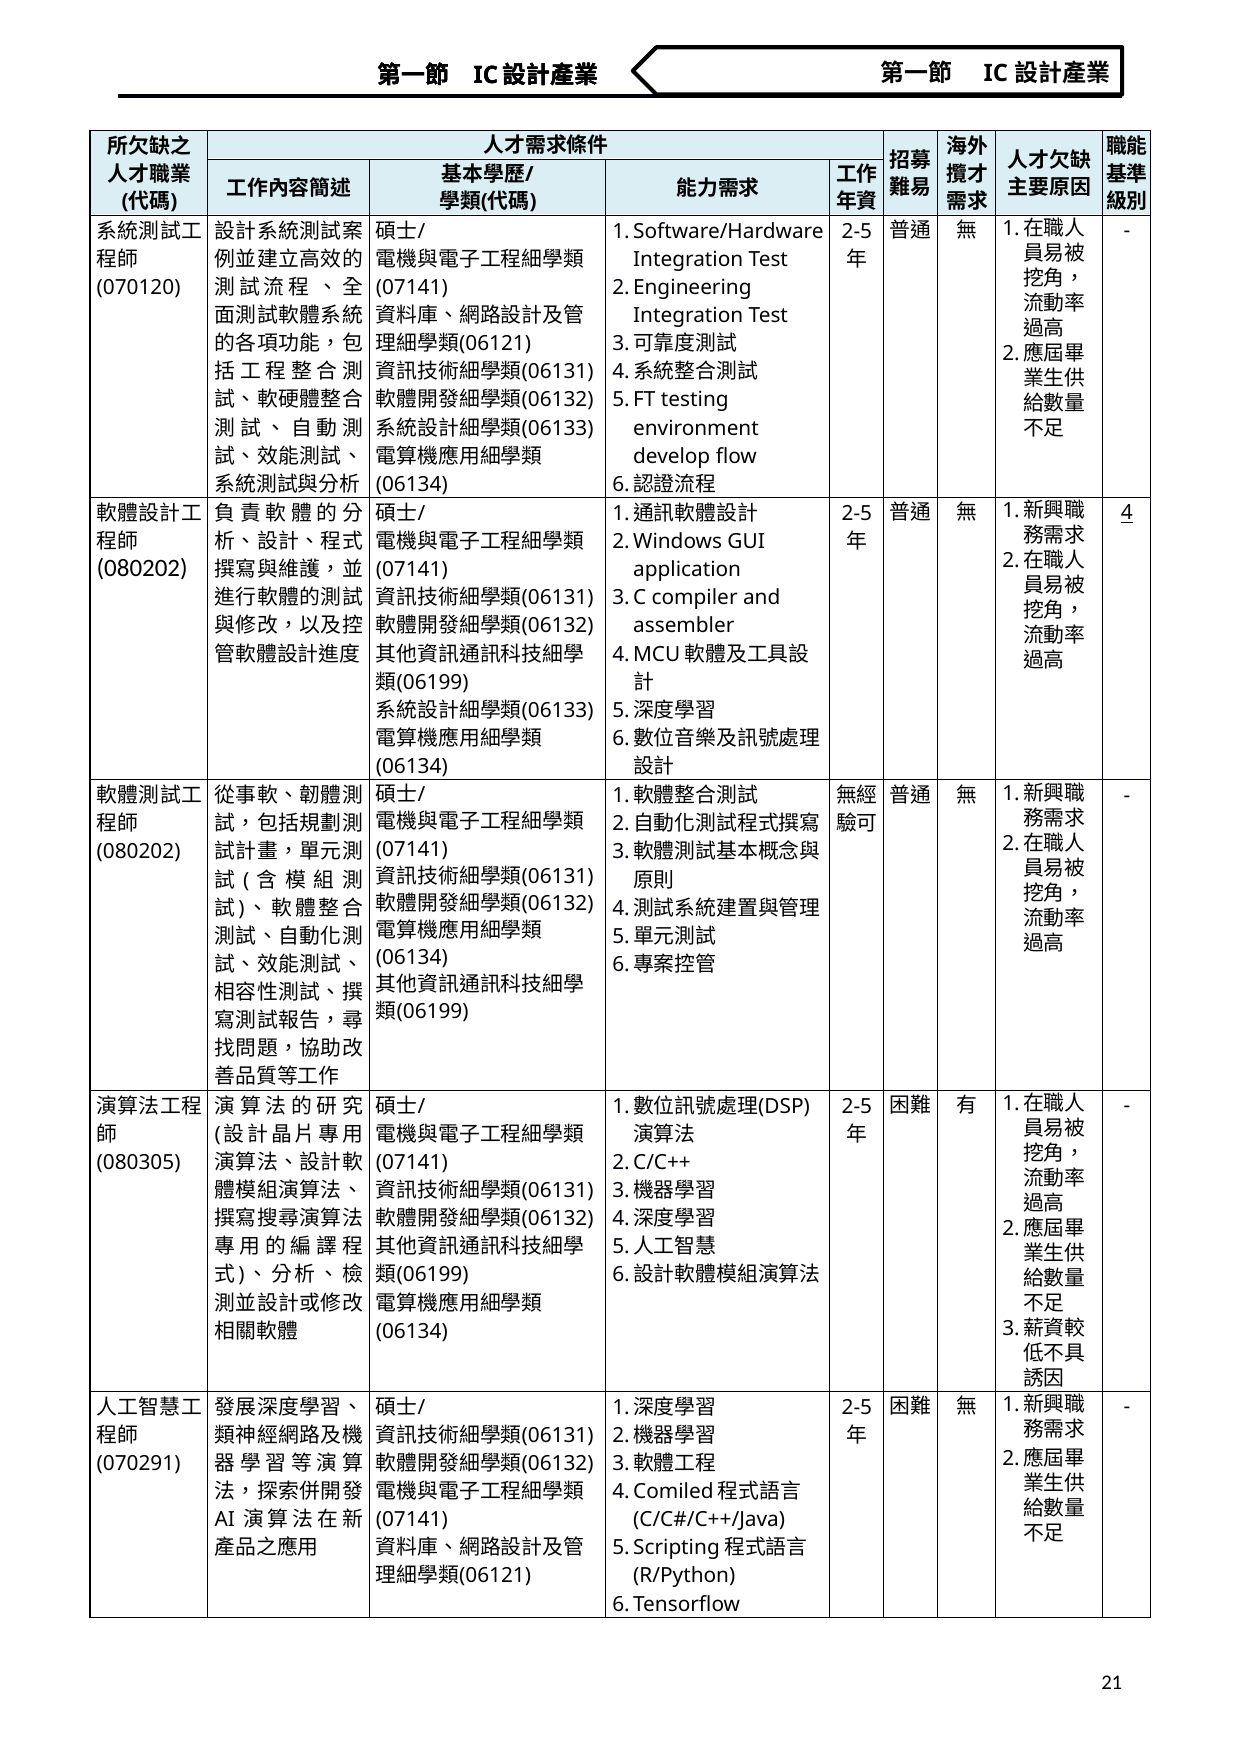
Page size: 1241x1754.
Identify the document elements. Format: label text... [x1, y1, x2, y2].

table_cell 碩士/ 電機與電子工程細學類(07141) 資訊技術細學類(06131) 軟體開發細學類(06132) 電算機應用細學類(06134) 其他資訊通訊科技細學類(06199) [370, 780, 605, 1089]
table_cell 在職人員易被挖角，流動率過高 應屆畢業生供給數量不足 [996, 216, 1102, 497]
table_cell 2-5年 [830, 216, 883, 497]
table_cell 2-5年 [830, 498, 883, 779]
table_cell 新興職務需求 在職人員易被挖角，流動率過高 [996, 780, 1102, 1089]
table_header 職能基準級別 [1103, 131, 1150, 214]
table_cell 設計系統測試案例並建立高效的測試流程 、全面測試軟體系統的各項功能，包括工程整合測試、軟硬體整合測試、自動測試、效能測試、系統測試與分析 [208, 216, 369, 497]
table_cell 在職人員易被挖角，流動率過高 應屆畢業生供給數量不足 薪資較低不具誘因 [996, 1091, 1102, 1391]
table_cell 深度學習 機器學習 軟體工程 Comiled程式語言(C/C#/C++/Java) Scripting程式語言(R/Python) Tensorflow [606, 1392, 829, 1617]
table_cell 碩士/ 電機與電子工程細學類(07141) 資訊技術細學類(06131) 軟體開發細學類(06132) 其他資訊通訊科技細學類(06199) 系統設計細學類(06133) 電算機應用細學類(06134) [370, 498, 605, 779]
table_cell 發展深度學習、類神經網路及機器學習等演算法，探索併開發AI演算法在新產品之應用 [208, 1392, 369, 1617]
table_cell 軟體整合測試 自動化測試程式撰寫 軟體測試基本概念與原則 測試系統建置與管理 單元測試 專案控管 [606, 780, 829, 1089]
table_cell Software/Hardware Integration Test Engineering Integration Test 可靠度測試 系統整合測試 FT testing environment develop flow 認證流程 [606, 216, 829, 497]
table_cell 普通 [884, 498, 937, 779]
table_cell 碩士/ 電機與電子工程細學類(07141) 資訊技術細學類(06131) 軟體開發細學類(06132) 其他資訊通訊科技細學類(06199) 電算機應用細學類(06134) [370, 1091, 605, 1391]
table_cell 無 [938, 498, 995, 779]
table_cell 從事軟、韌體測試，包括規劃測試計畫，單元測試(含模組測試)、軟體整合測試、自動化測試、效能測試、相容性測試、撰寫測試報告，尋找問題，協助改善品質等工作 [208, 780, 369, 1089]
table_cell 碩士/ 電機與電子工程細學類(07141) 資料庫、網路設計及管理細學類(06121) 資訊技術細學類(06131) 軟體開發細學類(06132) 系統設計細學類(06133) 電算機應用細學類(06134) [370, 216, 605, 497]
table_header 招募難易 [884, 131, 937, 214]
table_header 海外攬才需求 [938, 131, 995, 214]
table_cell - [1103, 780, 1150, 1089]
table_cell 通訊軟體設計 Windows GUI application C compiler and assembler MCU軟體及工具設計 深度學習 數位音樂及訊號處理設計 [606, 498, 829, 779]
table_cell 困難 [884, 1392, 937, 1617]
table_cell 工作 年資 [830, 160, 883, 214]
table_cell 無經驗可 [830, 780, 883, 1089]
table_cell 4 [1103, 498, 1150, 779]
table_cell - [1103, 1091, 1150, 1391]
table_cell 有 [938, 1091, 995, 1391]
table_cell 新興職務需求 在職人員易被挖角，流動率過高 [996, 498, 1102, 779]
table_cell 系統測試工程師 (070120) [91, 216, 207, 497]
table_cell 數位訊號處理(DSP)演算法 C/C++ 機器學習 深度學習 人工智慧 設計軟體模組演算法 [606, 1091, 829, 1391]
table_header 人才欠缺 主要原因 [996, 131, 1102, 214]
table_cell 普通 [884, 780, 937, 1089]
table_cell 負責軟體的分析、設計、程式撰寫與維護，並進行軟體的測試與修改，以及控管軟體設計進度 [208, 498, 369, 779]
table_cell 演算法的研究(設計晶片專用演算法、設計軟體模組演算法、撰寫搜尋演算法專用的編譯程式)、分析、檢測並設計或修改相關軟體 [208, 1091, 369, 1391]
table_cell 演算法工程師 (080305) [91, 1091, 207, 1391]
table_cell 2-5年 [830, 1392, 883, 1617]
table_cell 無 [938, 216, 995, 497]
table_cell 基本學歷/ 學類(代碼) [370, 160, 605, 214]
table_cell 人工智慧工程師 (070291) [91, 1392, 207, 1617]
table_header 所欠缺之 人才職業 (代碼) [91, 131, 207, 214]
table_cell - [1103, 216, 1150, 497]
table_cell 新興職務需求 應屆畢業生供給數量不足 [996, 1392, 1102, 1617]
table_cell 普通 [884, 216, 937, 497]
table_cell 工作內容簡述 [208, 160, 369, 214]
table_cell 2-5年 [830, 1091, 883, 1391]
table_cell - [1103, 1392, 1150, 1617]
table_cell 能力需求 [606, 160, 829, 214]
table_cell 無 [938, 780, 995, 1089]
table_header 人才需求條件 [208, 131, 883, 158]
table_cell 軟體設計工程師 (080202) [91, 498, 207, 779]
table_cell 無 [938, 1392, 995, 1617]
table_cell 困難 [884, 1091, 937, 1391]
table_cell 軟體測試工程師 (080202) [91, 780, 207, 1089]
table_cell 碩士/ 資訊技術細學類(06131) 軟體開發細學類(06132) 電機與電子工程細學類(07141) 資料庫、網路設計及管理細學類(06121) [370, 1392, 605, 1617]
